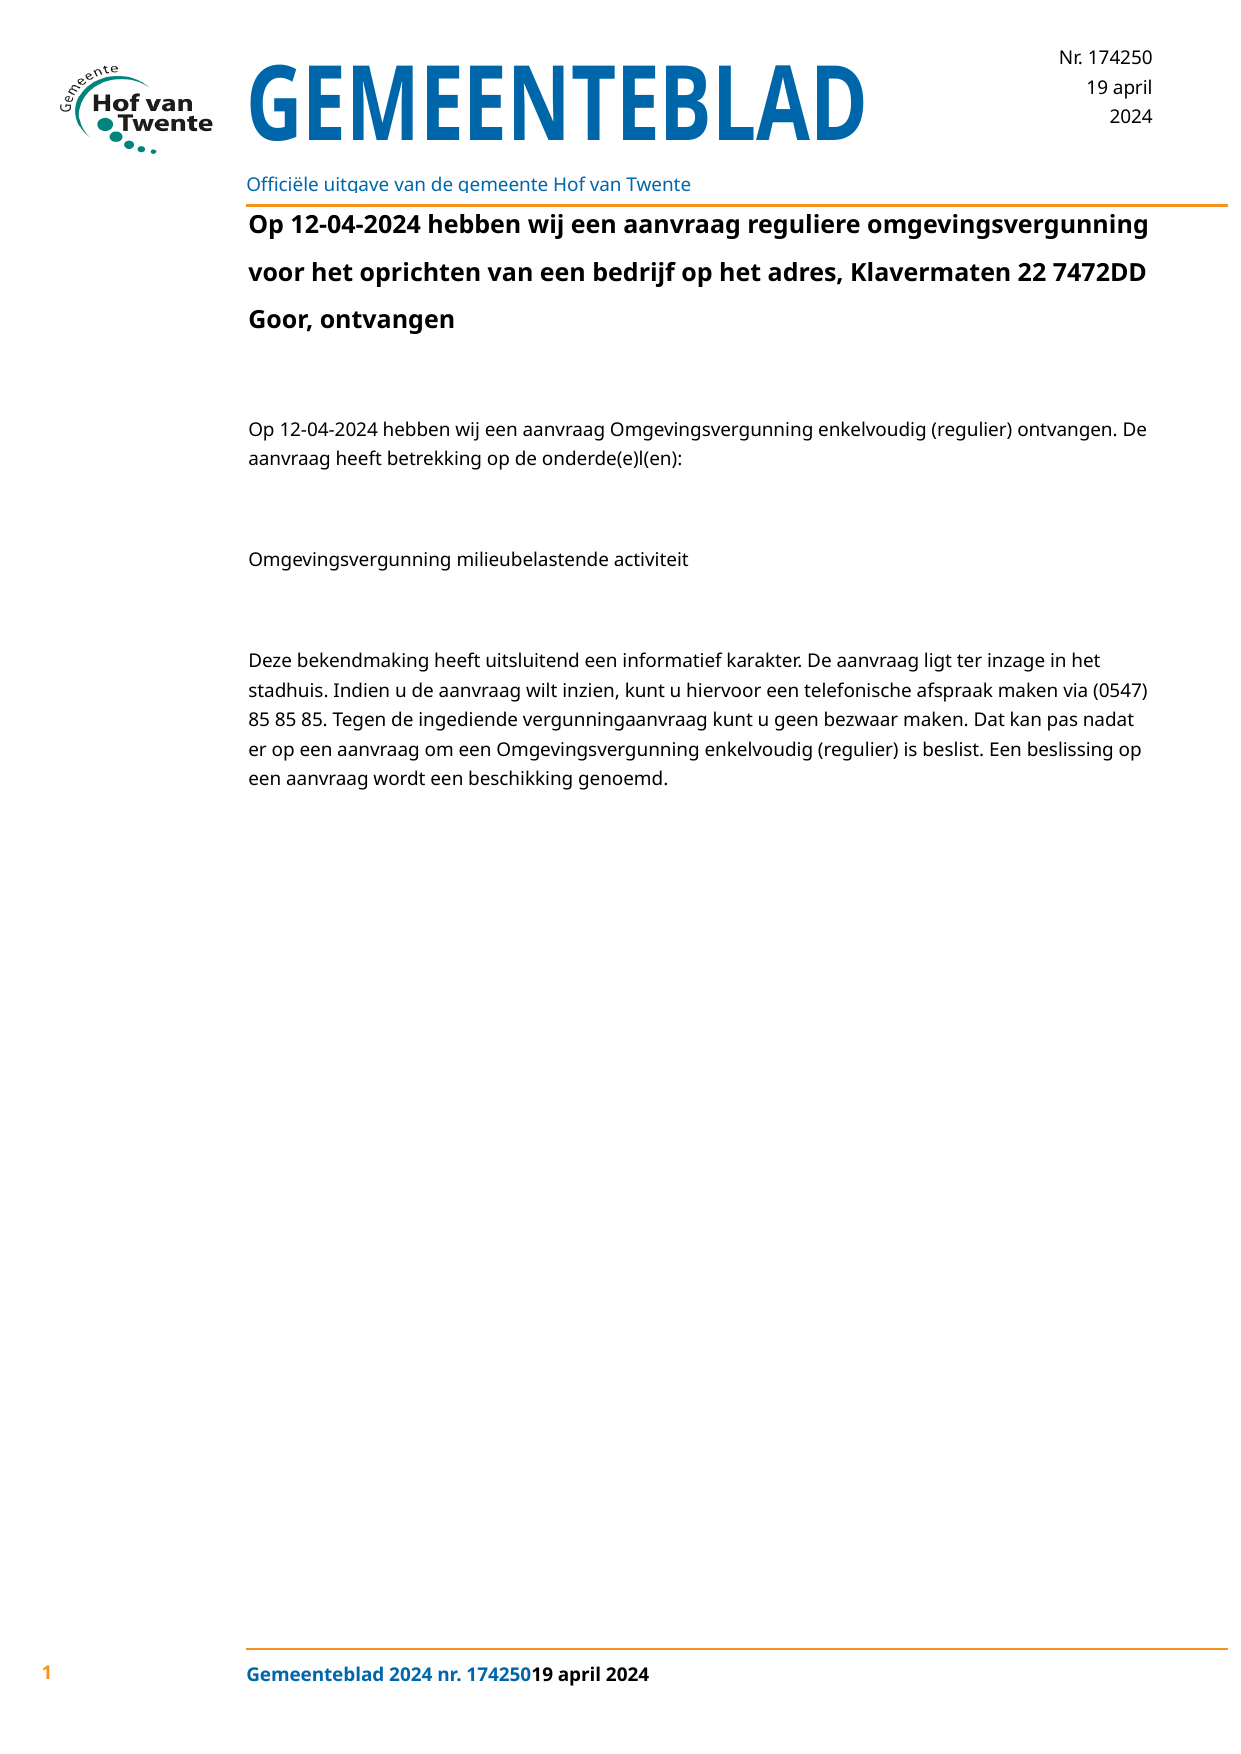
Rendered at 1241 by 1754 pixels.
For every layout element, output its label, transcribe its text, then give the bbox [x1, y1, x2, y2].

text Deze bekendmaking heeft uitsluitend een informatief karakter. De aanvraag ligt ter inzage in het stadhuis. Indien u de aanvraag wilt inzien, kunt u hiervoor een telefonische afspraak maken via (0547) 85 85 85. Tegen de ingediende vergunningaanvraag kunt u geen bezwaar maken. Dat kan pas nadat er op een aanvraag om een Omgevingsvergunning enkelvoudig (regulier) is beslist. Een beslissing op een aanvraag wordt een beschikking genoemd. [248, 647, 1152, 791]
picture [41, 47, 231, 172]
text Op 12-04-2024 hebben wij een aanvraag Omgevingsvergunning enkelvoudig (regulier) ontvangen. De aanvraag heeft betrekking op de onderde(e)l(en): [248, 416, 1152, 471]
text Omgevingsvergunning milieubelastende activiteit [248, 546, 1152, 572]
text Op 12-04-2024 hebben wij een aanvraag reguliere omgevingsvergunning voor het oprichten van een bedrijf op het adres, Klavermaten 22 7472DD Goor, ontvangen [248, 207, 1152, 336]
